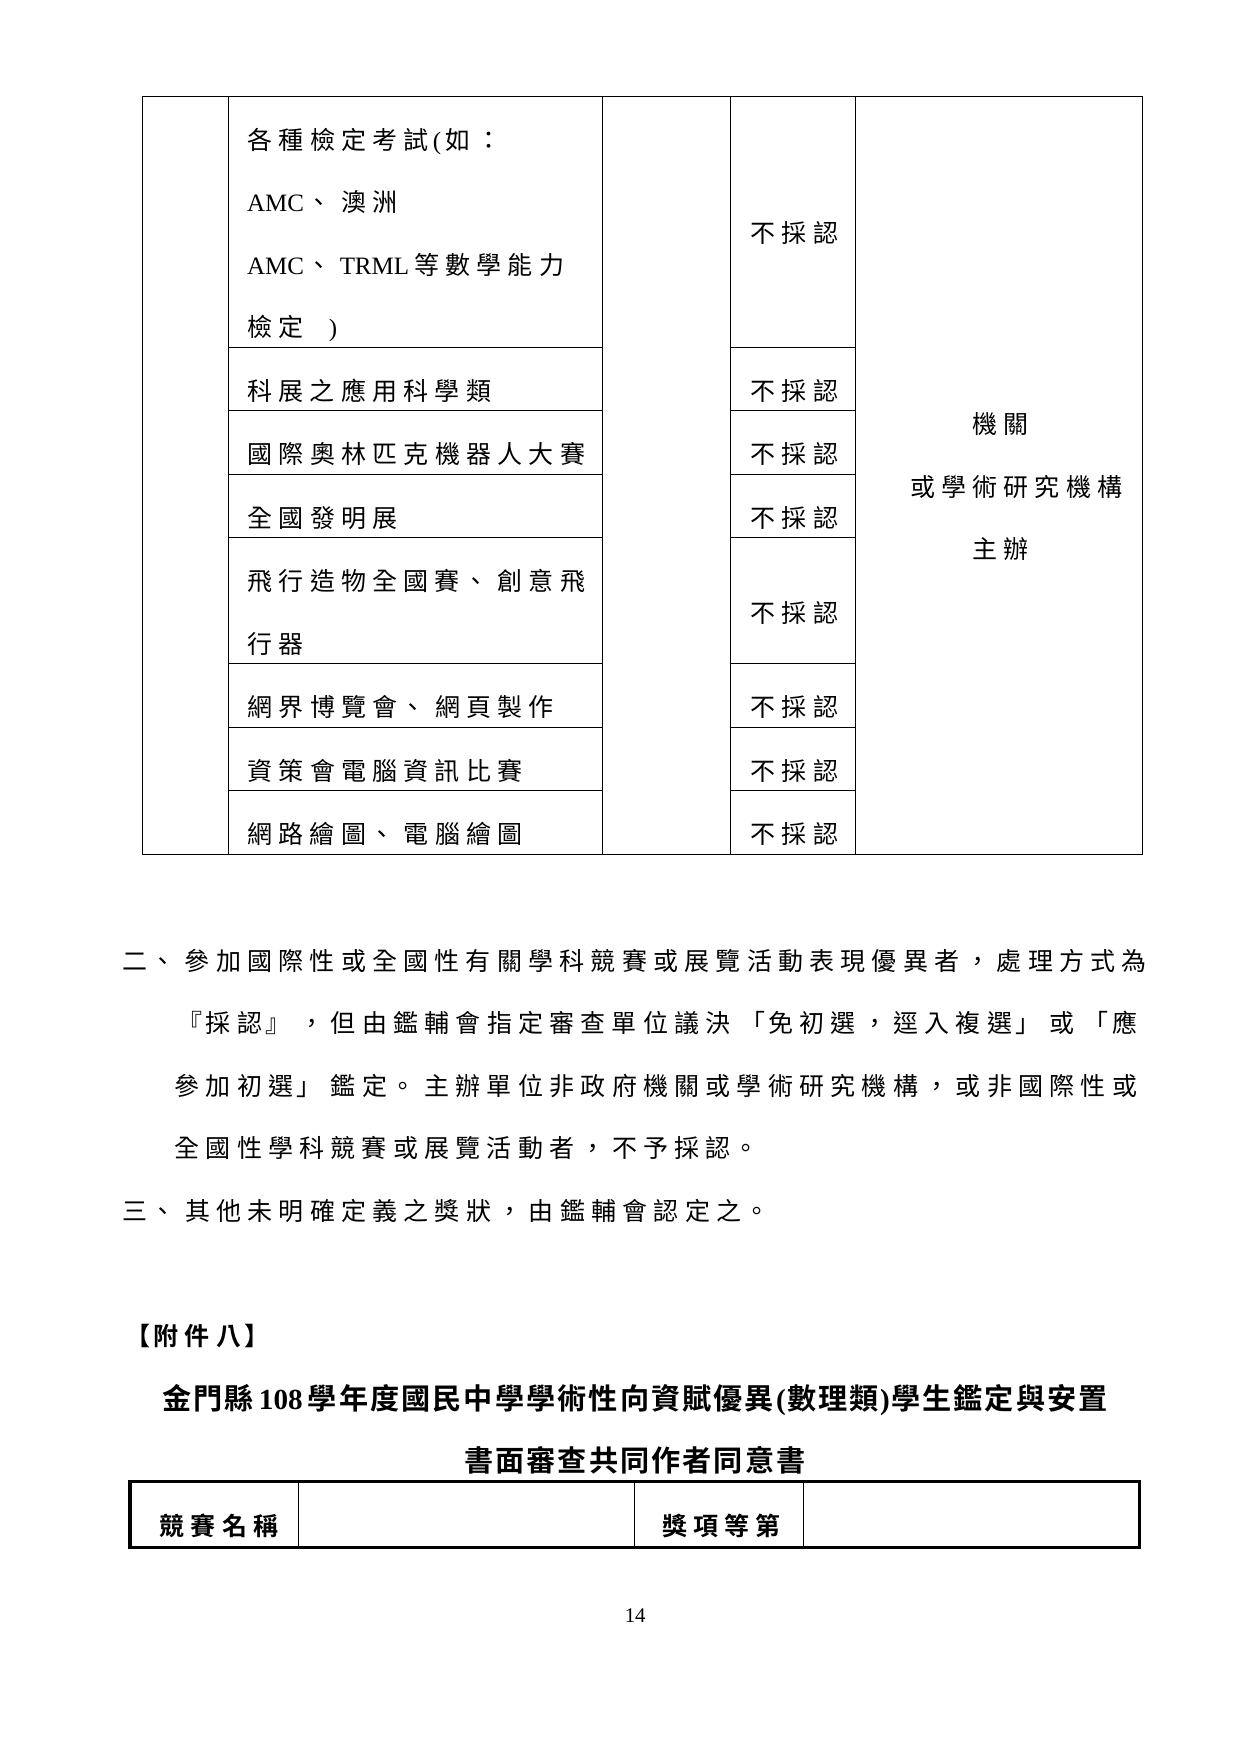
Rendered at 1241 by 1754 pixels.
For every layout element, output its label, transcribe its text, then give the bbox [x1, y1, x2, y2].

table_cell 不採認 [731, 475, 855, 537]
table_cell 網路繪圖、電腦繪圖 [229, 791, 602, 854]
table_cell 科展之應用科學類 [229, 348, 602, 410]
text 三、其他未明確定義之獎狀，由鑑輔會認定之。 [119, 1167, 1150, 1230]
table_cell 不採認 [731, 411, 855, 474]
table_cell 國際奧林匹克機器人大賽 [229, 411, 602, 474]
table_cell 不採認 [731, 728, 855, 790]
table_cell [143, 97, 228, 854]
table_cell 不採認 [731, 664, 855, 727]
text 二、參加國際性或全國性有關學科競賽或展覽活動表現優異者，處理方式為『採認』，但由鑑輔會指定審查單位議決「免初選，逕入複選」或「應參加初選」鑑定。主辦單位非政府機關或學術研究機構，或非國際性或全國性學科競賽或展覽活動者，不予採認。 [119, 917, 1150, 1167]
table_cell 全國發明展 [229, 475, 602, 537]
text 書面審查共同作者同意書 [119, 1417, 1150, 1480]
table_cell 不採認 [731, 791, 855, 854]
text 金門縣108學年度國民中學學術性向資賦優異(數理類)學生鑑定與安置 [119, 1355, 1150, 1417]
table_header 獎項等第 [635, 1483, 803, 1546]
table_cell 資策會電腦資訊比賽 [229, 728, 602, 790]
table_header 競賽名稱 [132, 1483, 298, 1546]
table_cell 不採認 [731, 97, 855, 347]
table_header [804, 1483, 1138, 1546]
table_cell 各種檢定考試(如：AMC、澳洲 AMC、TRML等數學能力檢定 ) [229, 97, 602, 347]
table_cell 不採認 [731, 348, 855, 410]
table_cell 機關 或學術研究機構主辦 [856, 97, 1142, 854]
table_cell 不採認 [731, 538, 855, 663]
text 【附件八】 [119, 1292, 1150, 1355]
table_cell 飛行造物全國賽、創意飛行器 [229, 538, 602, 663]
table_cell 網界博覽會、網頁製作 [229, 664, 602, 727]
table_header [299, 1483, 634, 1546]
table_cell [603, 97, 730, 854]
